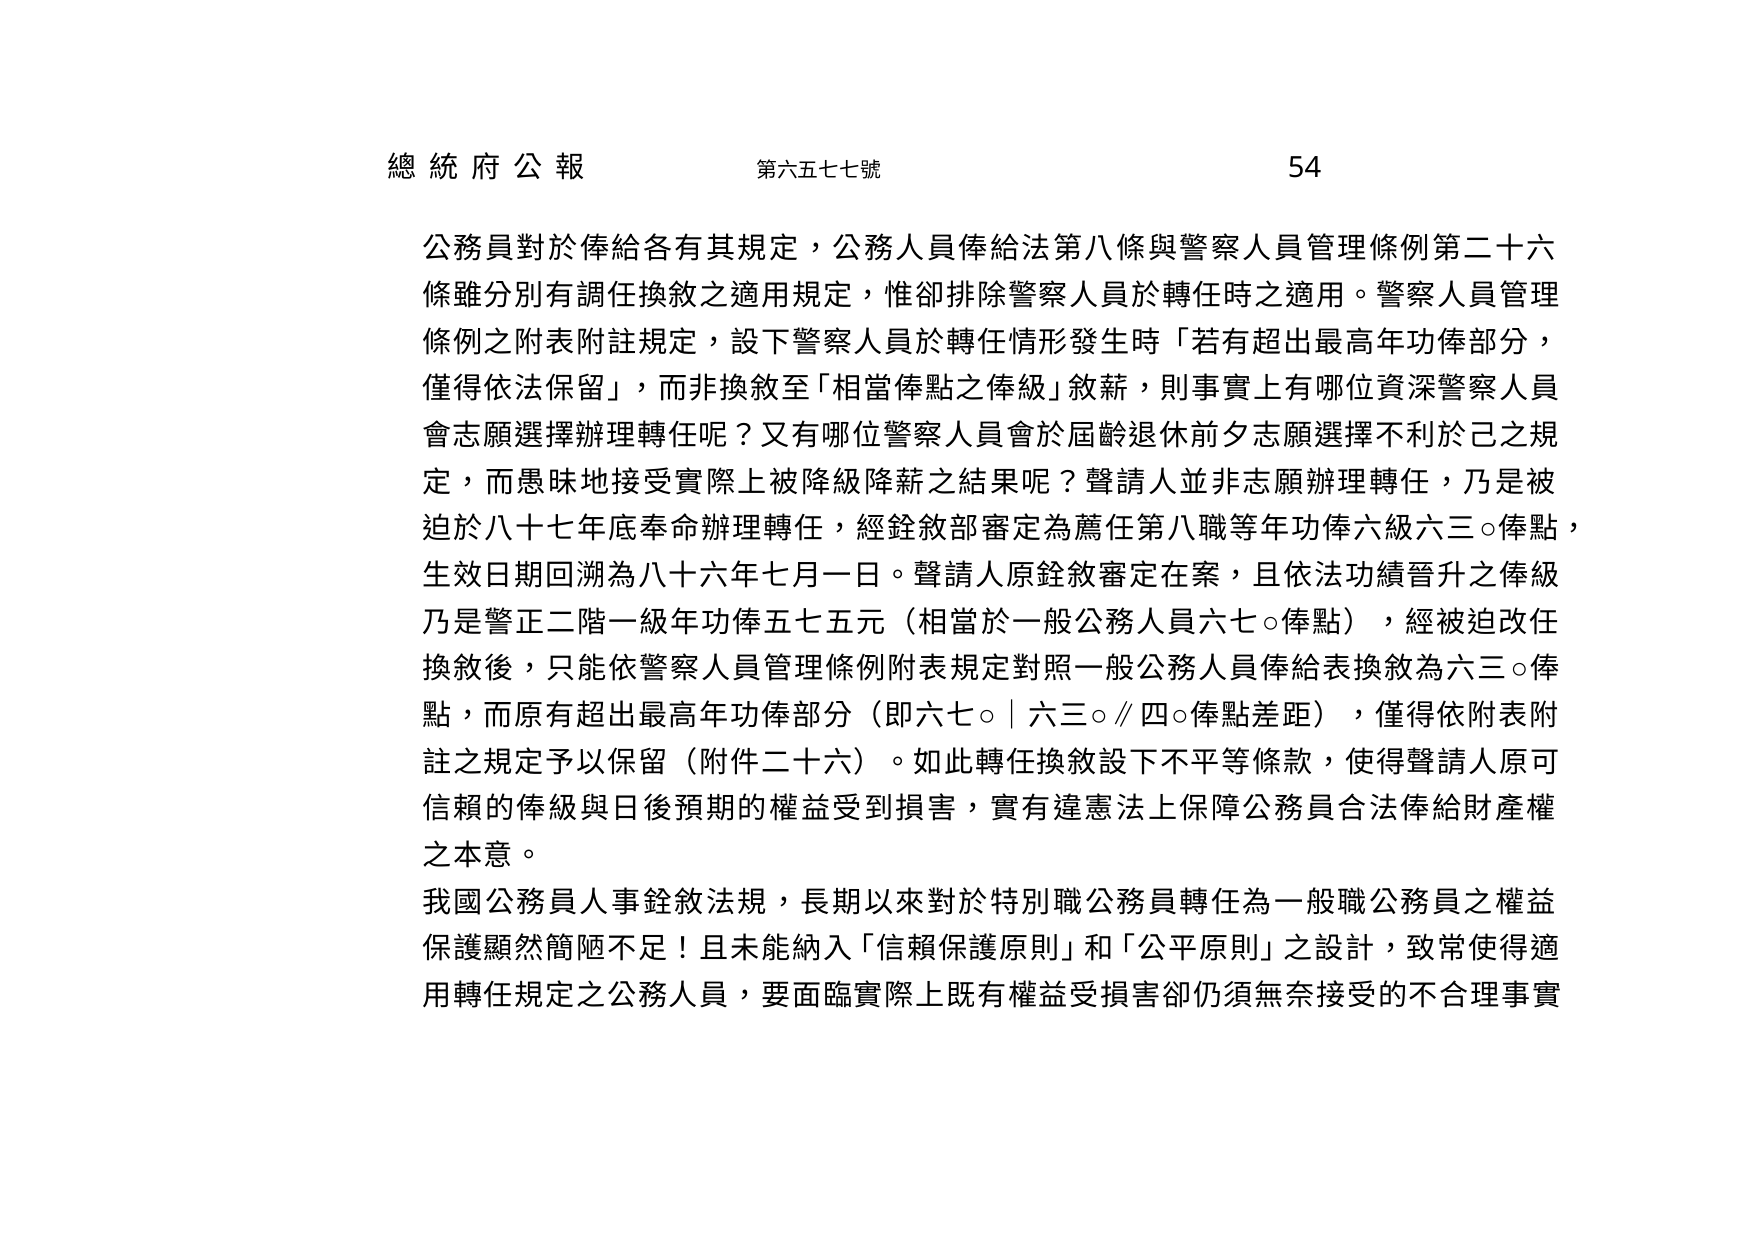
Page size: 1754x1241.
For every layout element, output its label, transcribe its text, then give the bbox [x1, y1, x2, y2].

text 我國公務員人事銓敘法規，長期以來對於特別職公務員轉任為一般職公務員之權益保護顯然簡陋不足！且未能納入「信賴保護原則」和「公平原則」之設計，致常使得適用轉任規定之公務人員，要面臨實際上既有權益受損害卻仍須無奈接受的不合理事實。現行公務人員之俸給換敘規定，無法保障特別職公務員於轉任為一般職公務員時得換敘為同數額俸點之俸級，實為立法不完善不健全之處。警察人員管理條例附表附註規定對於超出最高年功俸部分，僅得依法保留，會形成警察人員長達十餘年努力付出功績晉升之俸級於轉任換敘時卻又被加以剝奪而予以降低俸點之不利益情形，則如此轉任換敘與依法受懲戒遭降級減俸有何不同？ [422, 875, 1559, 1015]
text 按我國公務員俸給制度並非實施單一俸給俸額標準表，而係一般職公務員與特別職公務員對於俸給各有其規定，公務人員俸給法第八條與警察人員管理條例第二十六條雖分別有調任換敘之適用規定，惟卻排除警察人員於轉任時之適用。警察人員管理條例之附表附註規定，設下警察人員於轉任情形發生時「若有超出最高年功俸部分，僅得依法保留」，而非換敘至「相當俸點之俸級」敘薪，則事實上有哪位資深警察人員會志願選擇辦理轉任呢？又有哪位警察人員會於屆齡退休前夕志願選擇不利於己之規定，而愚昧地接受實際上被降級降薪之結果呢？聲請人並非志願辦理轉任，乃是被迫於八十七年底奉命辦理轉任，經銓敘部審定為薦任第八職等年功俸六級六三○俸點，生效日期回溯為八十六年七月一日。聲請人原銓敘審定在案，且依法功績晉升之俸級乃是警正二階一級年功俸五七五元（相當於一般公務人員六七○俸點），經被迫改任換敘後，只能依警察人員管理條例附表規定對照一般公務人員俸給表換敘為六三○俸點，而原有超出最高年功俸部分（即六七○｜六三○∥四○俸點差距），僅得依附表附註之規定予以保留（附件二十六）。如此轉任換敘設下不平等條款，使得聲請人原可信賴的俸級與日後預期的權益受到損害，實有違憲法上保障公務員合法俸給財產權之本意。 [422, 222, 1559, 875]
